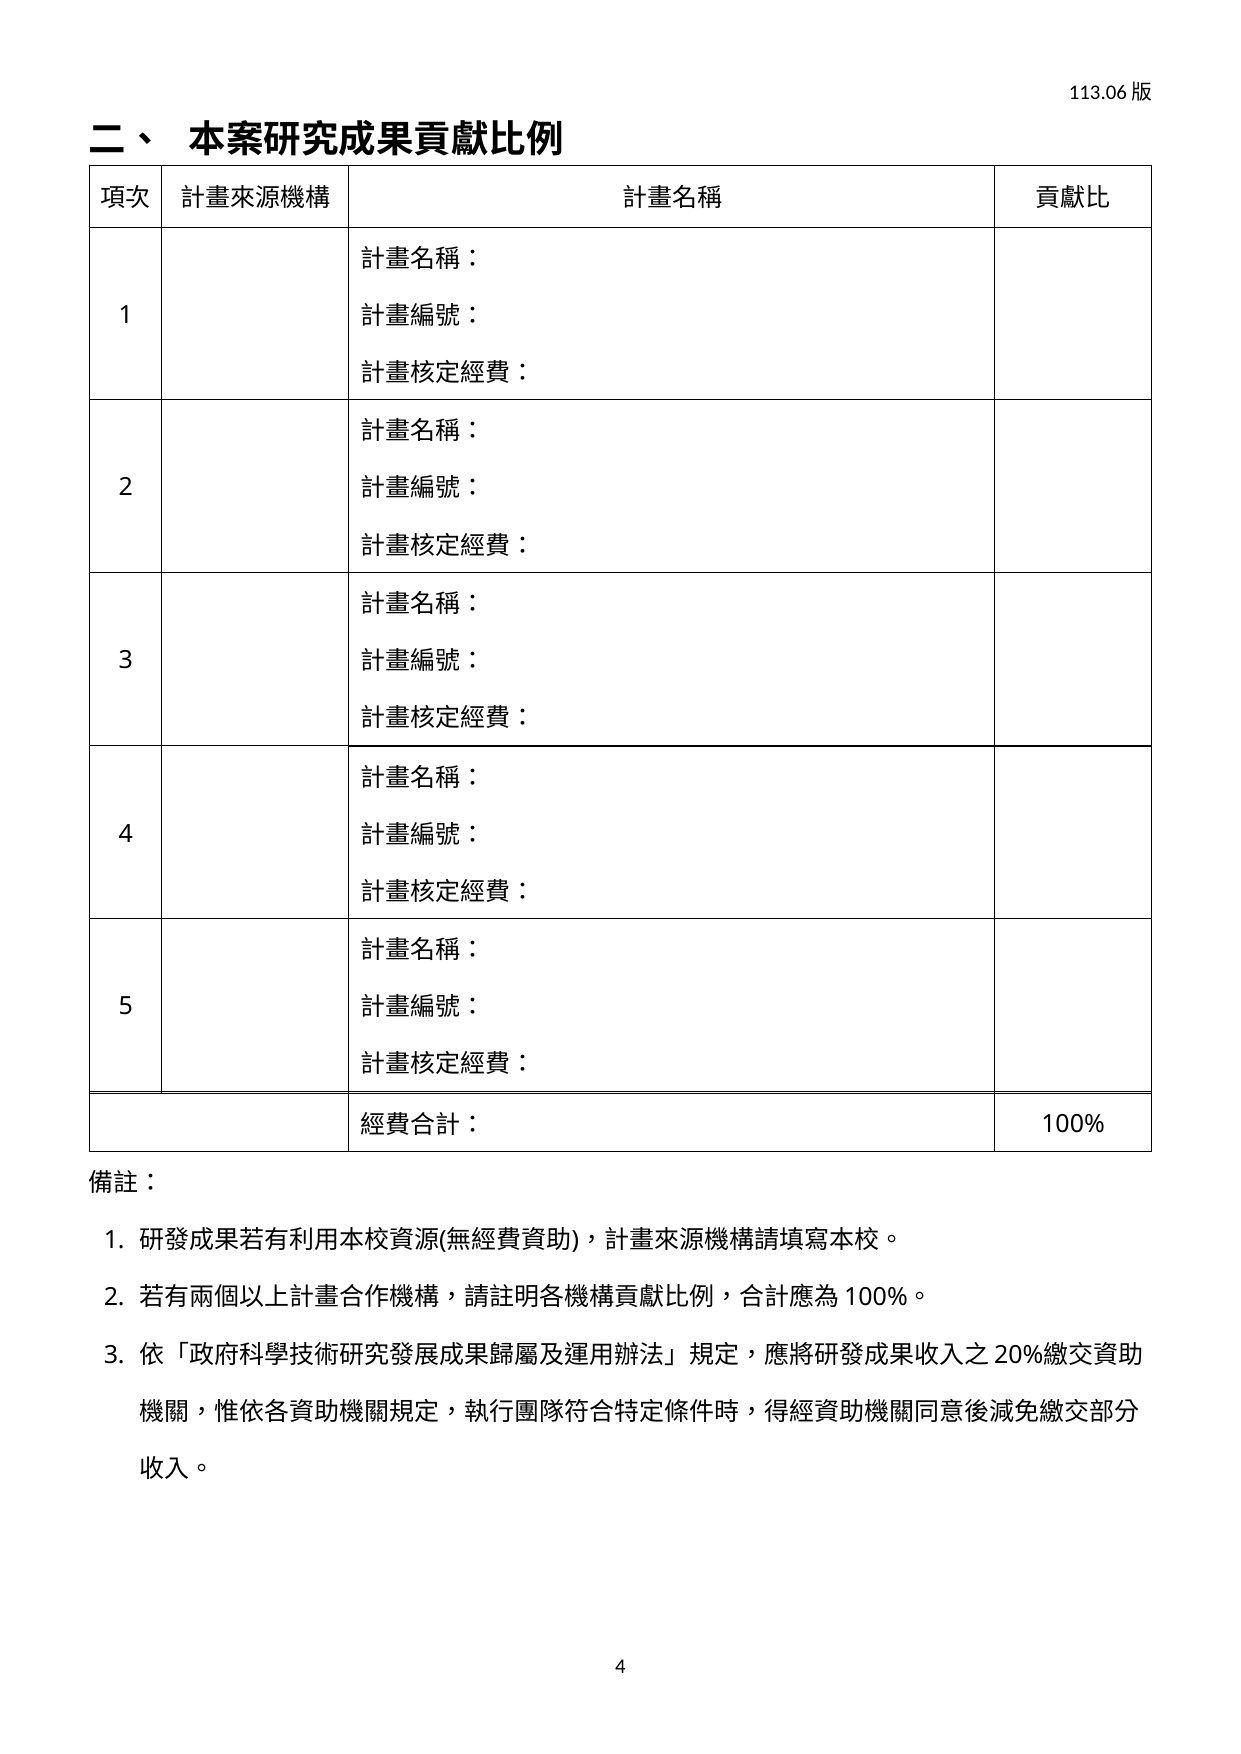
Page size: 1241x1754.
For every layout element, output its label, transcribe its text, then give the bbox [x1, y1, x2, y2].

table_header 項次 [90, 166, 161, 227]
table_header 計畫名稱 [349, 166, 994, 227]
list 研發成果若有利用本校資源(無經費資助)，計畫來源機構請填寫本校。 [103, 1209, 1152, 1266]
list 若有兩個以上計畫合作機構，請註明各機構貢獻比例，合計應為100%。 [103, 1266, 1152, 1324]
table_cell [162, 573, 348, 744]
table_cell 2 [90, 400, 161, 572]
table_header 計畫來源機構 [162, 166, 348, 227]
table_cell 經費合計： [349, 1094, 994, 1151]
table_cell 計畫名稱： 計畫編號： 計畫核定經費： [349, 400, 994, 572]
table_cell [995, 400, 1151, 572]
table_cell [162, 400, 348, 572]
table_cell 計畫名稱： 計畫編號： 計畫核定經費： [349, 747, 994, 918]
table_cell [162, 746, 348, 918]
text 備註： [89, 1152, 1152, 1209]
table_cell [995, 919, 1151, 1091]
table_cell 計畫名稱： 計畫編號： 計畫核定經費： [349, 573, 994, 744]
table_header 貢獻比 [995, 166, 1151, 227]
table_cell 1 [90, 228, 161, 399]
table_cell [162, 228, 348, 399]
table_cell [162, 919, 348, 1091]
table_cell 計畫名稱： 計畫編號： 計畫核定經費： [349, 228, 994, 399]
table_cell [90, 1094, 348, 1151]
table_cell 5 [90, 919, 161, 1091]
table_cell 計畫名稱： 計畫編號： 計畫核定經費： [349, 919, 994, 1091]
table_cell [995, 228, 1151, 399]
table_cell [995, 573, 1151, 744]
table_cell [995, 747, 1151, 918]
list 本案研究成果貢獻比例 [89, 107, 1152, 164]
table_cell 100% [995, 1094, 1151, 1151]
list 依「政府科學技術研究發展成果歸屬及運用辦法」規定，應將研發成果收入之20%繳交資助機關，惟依各資助機關規定，執行團隊符合特定條件時，得經資助機關同意後減免繳交部分收入。 [103, 1324, 1152, 1495]
table_cell 3 [90, 573, 161, 744]
table_cell 4 [90, 746, 161, 918]
